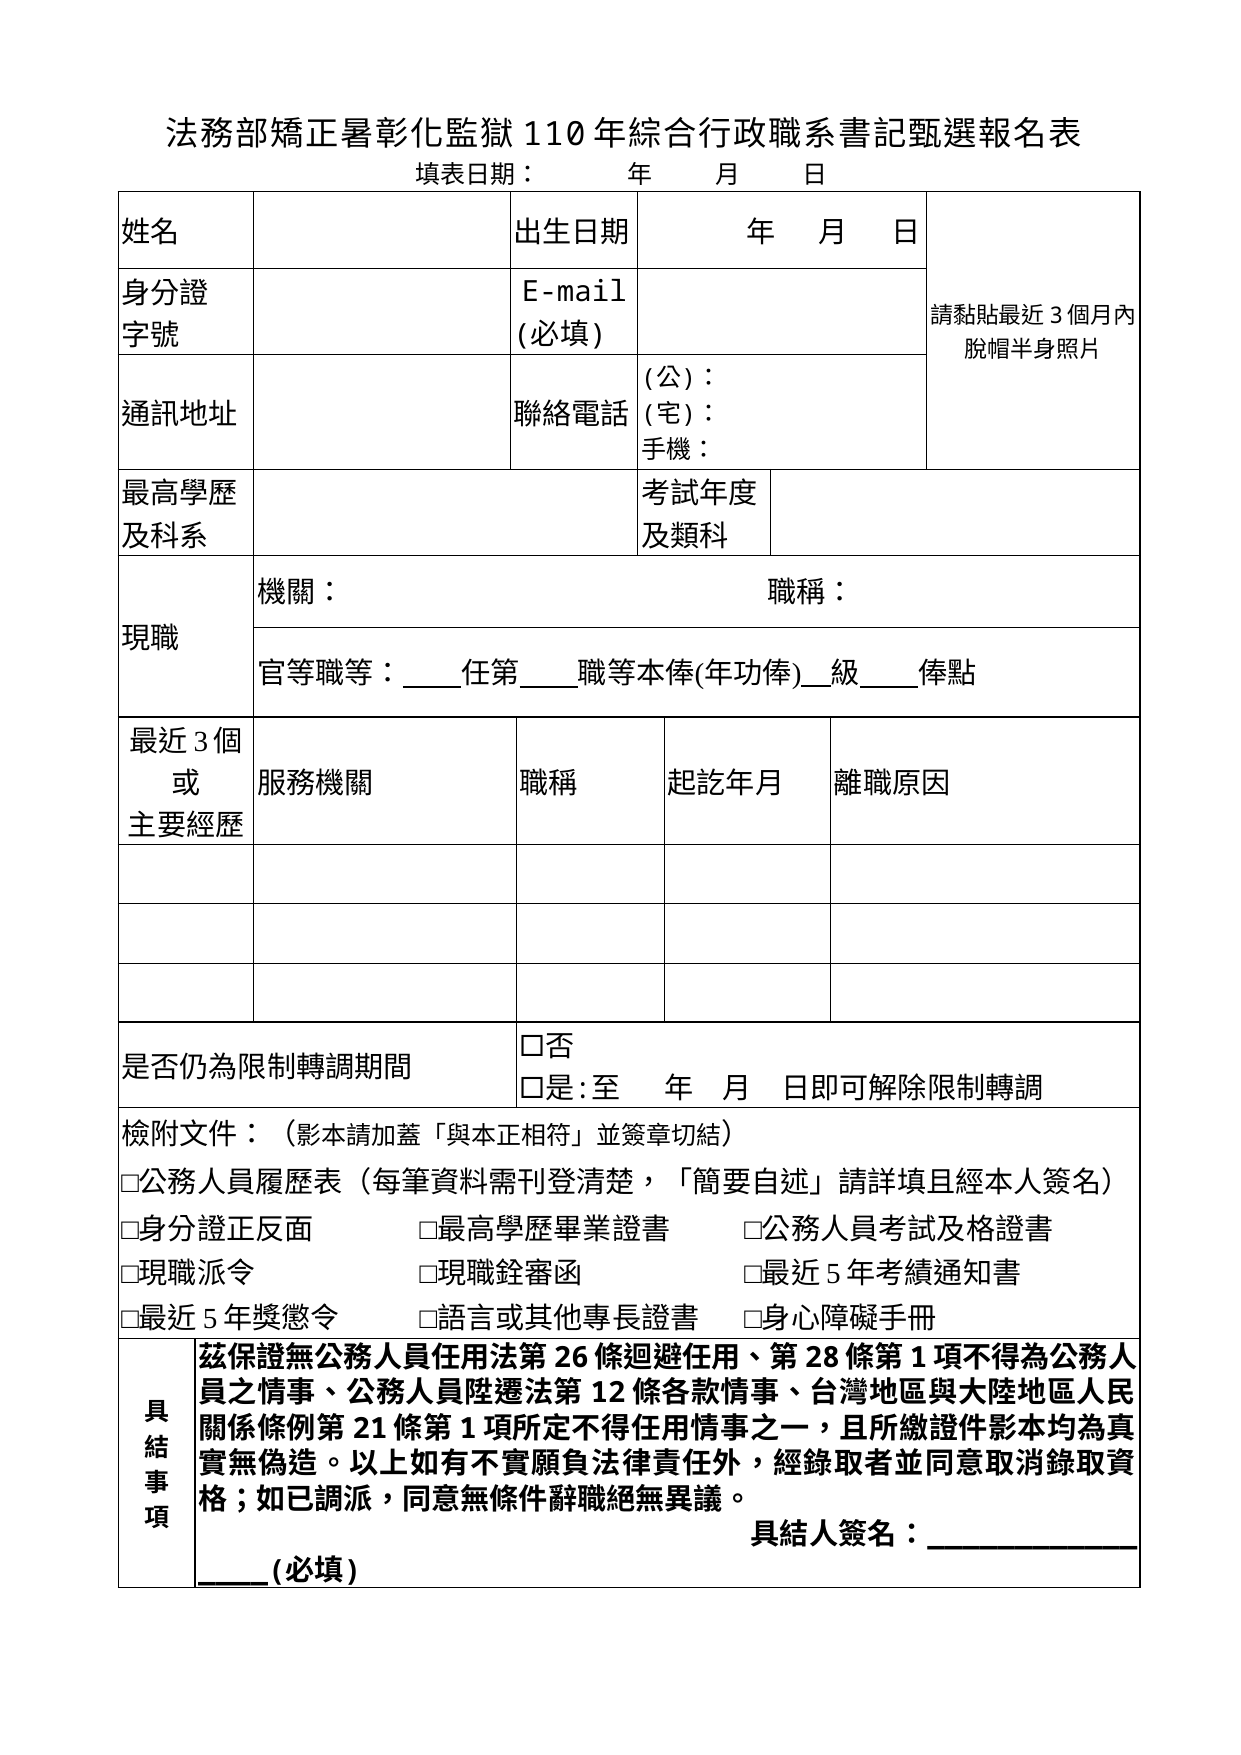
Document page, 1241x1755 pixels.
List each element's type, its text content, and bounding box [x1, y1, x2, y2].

table_cell □最近5年獎懲令 [119, 1294, 416, 1338]
table_cell [638, 269, 926, 354]
table_cell [254, 269, 510, 354]
table_cell [831, 964, 1139, 1021]
table_cell 離職原因 [831, 718, 1139, 844]
table_cell [517, 964, 664, 1021]
table_cell [665, 964, 830, 1021]
table_cell 現職 [119, 556, 253, 716]
table_cell [771, 470, 1139, 554]
table_cell 是否仍為限制轉調期間 [119, 1023, 516, 1107]
table_cell 聯絡電話 [511, 355, 637, 469]
table_cell [254, 355, 510, 469]
table_cell 起訖年月 [665, 718, 830, 844]
table_cell [254, 964, 516, 1021]
table_cell □身心障礙手冊 [741, 1294, 1139, 1338]
table_cell [517, 904, 664, 962]
table_cell □公務人員考試及格證書 [741, 1205, 1139, 1249]
table_cell □身分證正反面 [119, 1205, 416, 1249]
table_cell [517, 845, 664, 903]
table_cell 具 結 事 項 [119, 1339, 194, 1587]
table_cell 茲保證無公務人員任用法第26條迴避任用、第28條第1項不得為公務人員之情事、公務人員陞遷法第12條各款情事、台灣地區與大陸地區人民關係條例第21條第1項所定不得任用情事之一，且所繳證件影本均為真實無偽造。以上如有不實願負法律責任外，經錄取者並同意取消錄取資格；如已調派，同意無條件辭職絕無異議。 具結人簽名：________________(必填) [196, 1339, 1139, 1587]
table_cell 官等職等： 任第 職等本俸(年功俸) 級 俸點 [254, 628, 1139, 716]
table_cell □現職派令 [119, 1249, 416, 1294]
table_cell E-mail (必填) [511, 269, 637, 354]
table_cell (公)： (宅)： 手機： [638, 355, 926, 469]
table_cell [665, 845, 830, 903]
table_cell □最近5年考績通知書 [741, 1249, 1139, 1294]
table_cell [254, 470, 637, 554]
table_cell [119, 964, 253, 1021]
table_cell 出生日期 [511, 192, 637, 268]
table_cell 檢附文件：（影本請加蓋「與本正相符」並簽章切結） [119, 1108, 1139, 1156]
table_cell □現職銓審函 [416, 1249, 741, 1294]
table_cell 服務機關 [254, 718, 516, 844]
table_cell 職稱 [517, 718, 664, 844]
table_cell 通訊地址 [119, 355, 253, 469]
table_cell 年 月 日 [638, 192, 926, 268]
table_cell □語言或其他專長證書 [416, 1294, 741, 1338]
table_cell [254, 904, 516, 962]
table_cell [254, 845, 516, 903]
table_cell □公務人員履歷表（每筆資料需刊登清楚，「簡要自述」請詳填且經本人簽名） [119, 1156, 1139, 1204]
table_cell [119, 904, 253, 962]
table_cell 考試年度 及類科 [638, 470, 770, 554]
table_cell 最高學歷及科系 [119, 470, 253, 554]
table_cell 否 是:至 年 月 日即可解除限制轉調 [517, 1023, 1139, 1107]
table_cell □最高學歷畢業證書 [416, 1205, 741, 1249]
table_cell [831, 904, 1139, 962]
table_cell [254, 192, 510, 268]
table_cell 姓名 [119, 192, 253, 268]
table_cell 身分證 字號 [119, 269, 253, 354]
table_cell [831, 845, 1139, 903]
table_header 法務部矯正暑彰化監獄110年綜合行政職系書記甄選報名表 填表日期： 年 月 日 [118, 106, 1140, 191]
table_cell [119, 845, 253, 903]
table_cell 最近3個或 主要經歷 [119, 718, 253, 844]
table_cell 機關： 職稱： [254, 556, 1139, 627]
table_cell [665, 904, 830, 962]
table_cell 請黏貼最近3個月內脫帽半身照片 [927, 192, 1139, 469]
